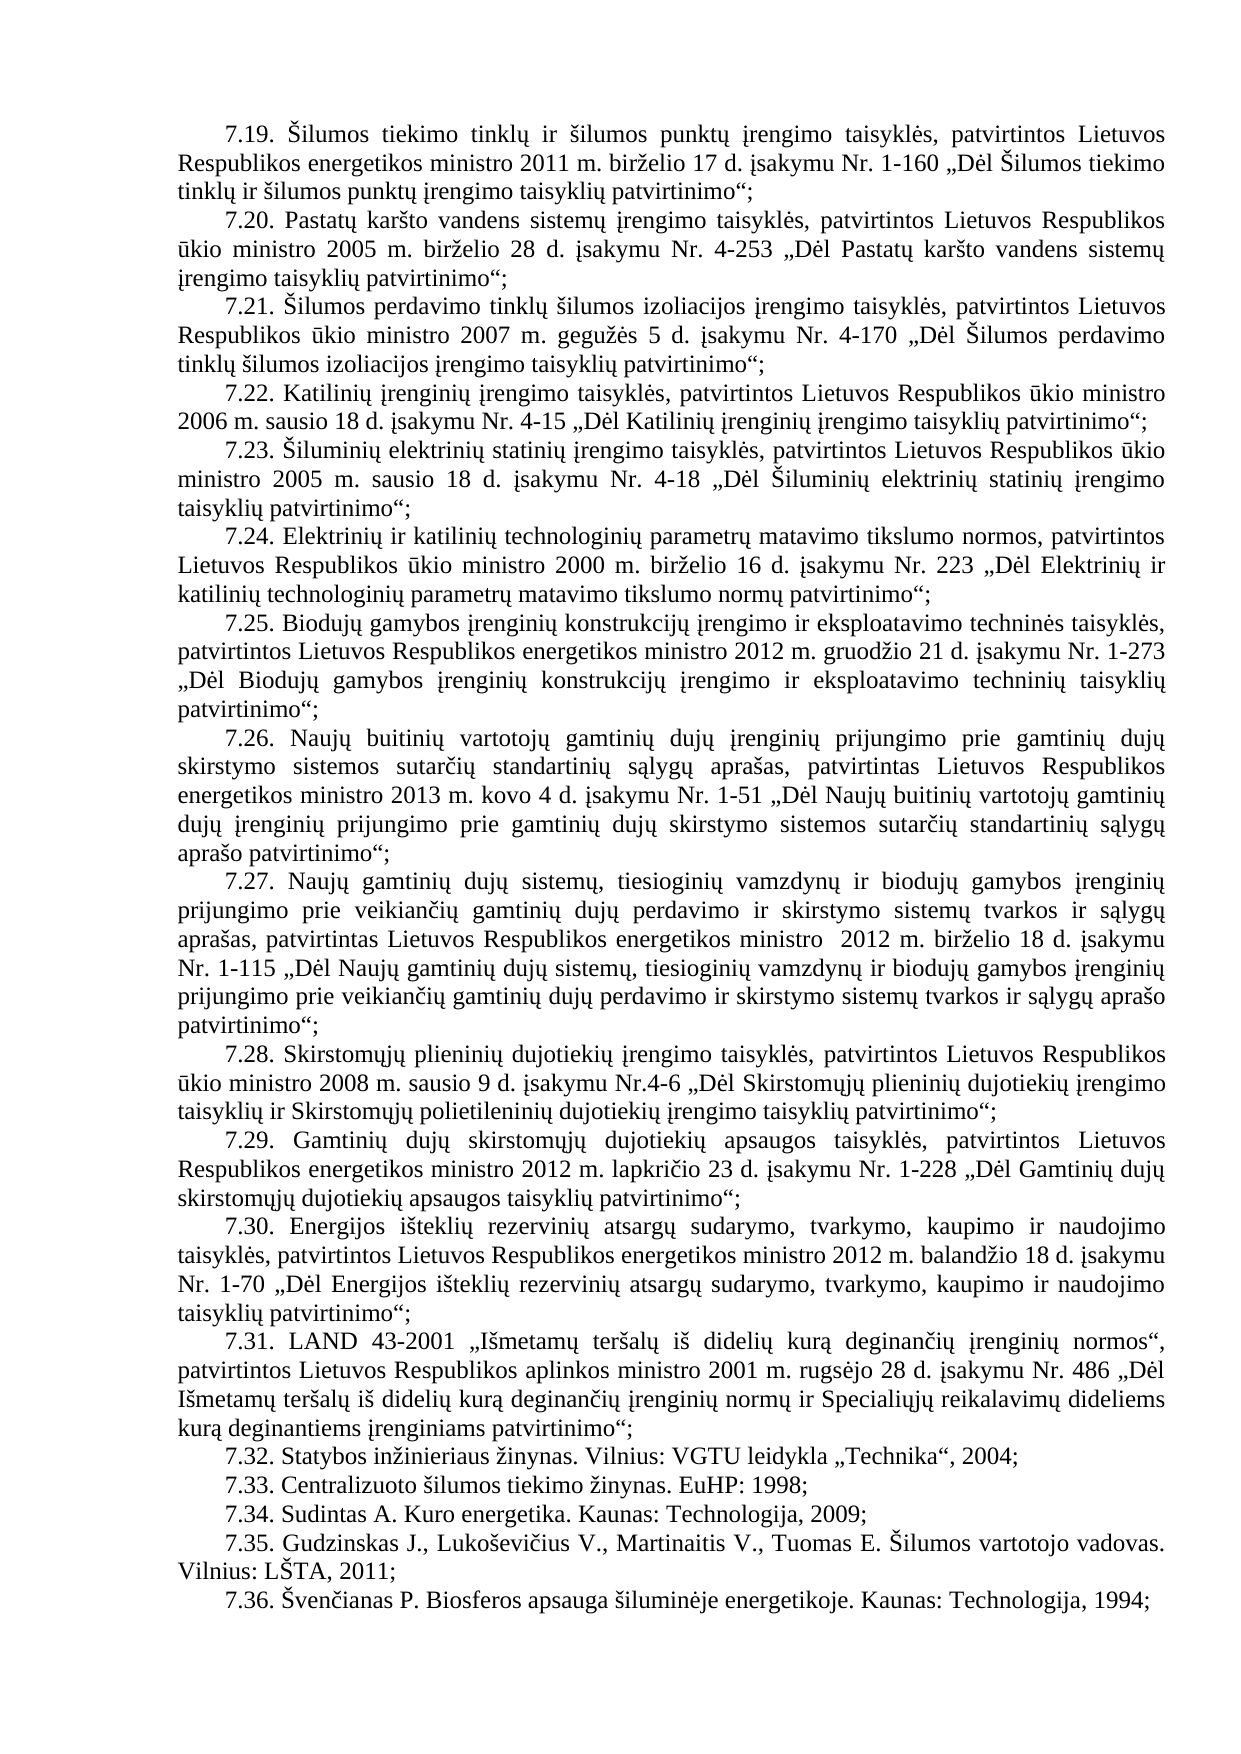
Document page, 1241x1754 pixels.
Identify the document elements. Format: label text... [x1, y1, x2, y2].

text 7.25. Biodujų gamybos įrenginių konstrukcijų įrengimo ir eksploatavimo techninės taisyklės, patvirtintos Lietuvos Respublikos energetikos ministro 2012 m. gruodžio 21 d. įsakymu Nr. 1-273 „Dėl Biodujų gamybos įrenginių konstrukcijų įrengimo ir eksploatavimo techninių taisyklių patvirtinimo“; [177, 608, 1166, 723]
text 7.29. Gamtinių dujų skirstomųjų dujotiekių apsaugos taisyklės, patvirtintos Lietuvos Respublikos energetikos ministro 2012 m. lapkričio 23 d. įsakymu Nr. 1-228 „Dėl Gamtinių dujų skirstomųjų dujotiekių apsaugos taisyklių patvirtinimo“; [177, 1125, 1166, 1211]
text 7.32. Statybos inžinieriaus žinynas. Vilnius: VGTU leidykla „Technika“, 2004; [177, 1441, 1166, 1470]
text 7.35. Gudzinskas J., Lukoševičius V., Martinaitis V., Tuomas E. Šilumos vartotojo vadovas. Vilnius: LŠTA, 2011; [177, 1528, 1166, 1585]
text 7.31. LAND 43-2001 „Išmetamų teršalų iš didelių kurą deginančių įrenginių normos“, patvirtintos Lietuvos Respublikos aplinkos ministro 2001 m. rugsėjo 28 d. įsakymu Nr. 486 „Dėl Išmetamų teršalų iš didelių kurą deginančių įrenginių normų ir Specialiųjų reikalavimų dideliems kurą deginantiems įrenginiams patvirtinimo“; [177, 1326, 1166, 1441]
text 7.33. Centralizuoto šilumos tiekimo žinynas. EuHP: 1998; [177, 1470, 1166, 1499]
text 7.22. Katilinių įrenginių įrengimo taisyklės, patvirtintos Lietuvos Respublikos ūkio ministro 2006 m. sausio 18 d. įsakymu Nr. 4-15 „Dėl Katilinių įrenginių įrengimo taisyklių patvirtinimo“; [177, 378, 1166, 435]
text 7.26. Naujų buitinių vartotojų gamtinių dujų įrenginių prijungimo prie gamtinių dujų skirstymo sistemos sutarčių standartinių sąlygų aprašas, patvirtintas Lietuvos Respublikos energetikos ministro 2013 m. kovo 4 d. įsakymu Nr. 1-51 „Dėl Naujų buitinių vartotojų gamtinių dujų įrenginių prijungimo prie gamtinių dujų skirstymo sistemos sutarčių standartinių sąlygų aprašo patvirtinimo“; [177, 723, 1166, 866]
text 7.24. Elektrinių ir katilinių technologinių parametrų matavimo tikslumo normos, patvirtintos Lietuvos Respublikos ūkio ministro 2000 m. birželio 16 d. įsakymu Nr. 223 „Dėl Elektrinių ir katilinių technologinių parametrų matavimo tikslumo normų patvirtinimo“; [177, 521, 1166, 608]
text 7.27. Naujų gamtinių dujų sistemų, tiesioginių vamzdynų ir biodujų gamybos įrenginių prijungimo prie veikiančių gamtinių dujų perdavimo ir skirstymo sistemų tvarkos ir sąlygų aprašas, patvirtintas Lietuvos Respublikos energetikos ministro 2012 m. birželio 18 d. įsakymu Nr. 1-115 „Dėl Naujų gamtinių dujų sistemų, tiesioginių vamzdynų ir biodujų gamybos įrenginių prijungimo prie veikiančių gamtinių dujų perdavimo ir skirstymo sistemų tvarkos ir sąlygų aprašo patvirtinimo“; [177, 866, 1166, 1039]
text 7.30. Energijos išteklių rezervinių atsargų sudarymo, tvarkymo, kaupimo ir naudojimo taisyklės, patvirtintos Lietuvos Respublikos energetikos ministro 2012 m. balandžio 18 d. įsakymu Nr. 1-70 „Dėl Energijos išteklių rezervinių atsargų sudarymo, tvarkymo, kaupimo ir naudojimo taisyklių patvirtinimo“; [177, 1211, 1166, 1326]
text 7.21. Šilumos perdavimo tinklų šilumos izoliacijos įrengimo taisyklės, patvirtintos Lietuvos Respublikos ūkio ministro 2007 m. gegužės 5 d. įsakymu Nr. 4-170 „Dėl Šilumos perdavimo tinklų šilumos izoliacijos įrengimo taisyklių patvirtinimo“; [177, 291, 1166, 378]
text 7.34. Sudintas A. Kuro energetika. Kaunas: Technologija, 2009; [177, 1499, 1166, 1528]
text 7.19. Šilumos tiekimo tinklų ir šilumos punktų įrengimo taisyklės, patvirtintos Lietuvos Respublikos energetikos ministro 2011 m. birželio 17 d. įsakymu Nr. 1-160 „Dėl Šilumos tiekimo tinklų ir šilumos punktų įrengimo taisyklių patvirtinimo“; [177, 119, 1166, 205]
text 7.23. Šiluminių elektrinių statinių įrengimo taisyklės, patvirtintos Lietuvos Respublikos ūkio ministro 2005 m. sausio 18 d. įsakymu Nr. 4-18 „Dėl Šiluminių elektrinių statinių įrengimo taisyklių patvirtinimo“; [177, 435, 1166, 521]
text 7.36. Švenčianas P. Biosferos apsauga šiluminėje energetikoje. Kaunas: Technologija, 1994; [177, 1585, 1166, 1614]
text 7.20. Pastatų karšto vandens sistemų įrengimo taisyklės, patvirtintos Lietuvos Respublikos ūkio ministro 2005 m. birželio 28 d. įsakymu Nr. 4-253 „Dėl Pastatų karšto vandens sistemų įrengimo taisyklių patvirtinimo“; [177, 205, 1166, 291]
text 7.28. Skirstomųjų plieninių dujotiekių įrengimo taisyklės, patvirtintos Lietuvos Respublikos ūkio ministro 2008 m. sausio 9 d. įsakymu Nr.4-6 „Dėl Skirstomųjų plieninių dujotiekių įrengimo taisyklių ir Skirstomųjų polietileninių dujotiekių įrengimo taisyklių patvirtinimo“; [177, 1039, 1166, 1125]
